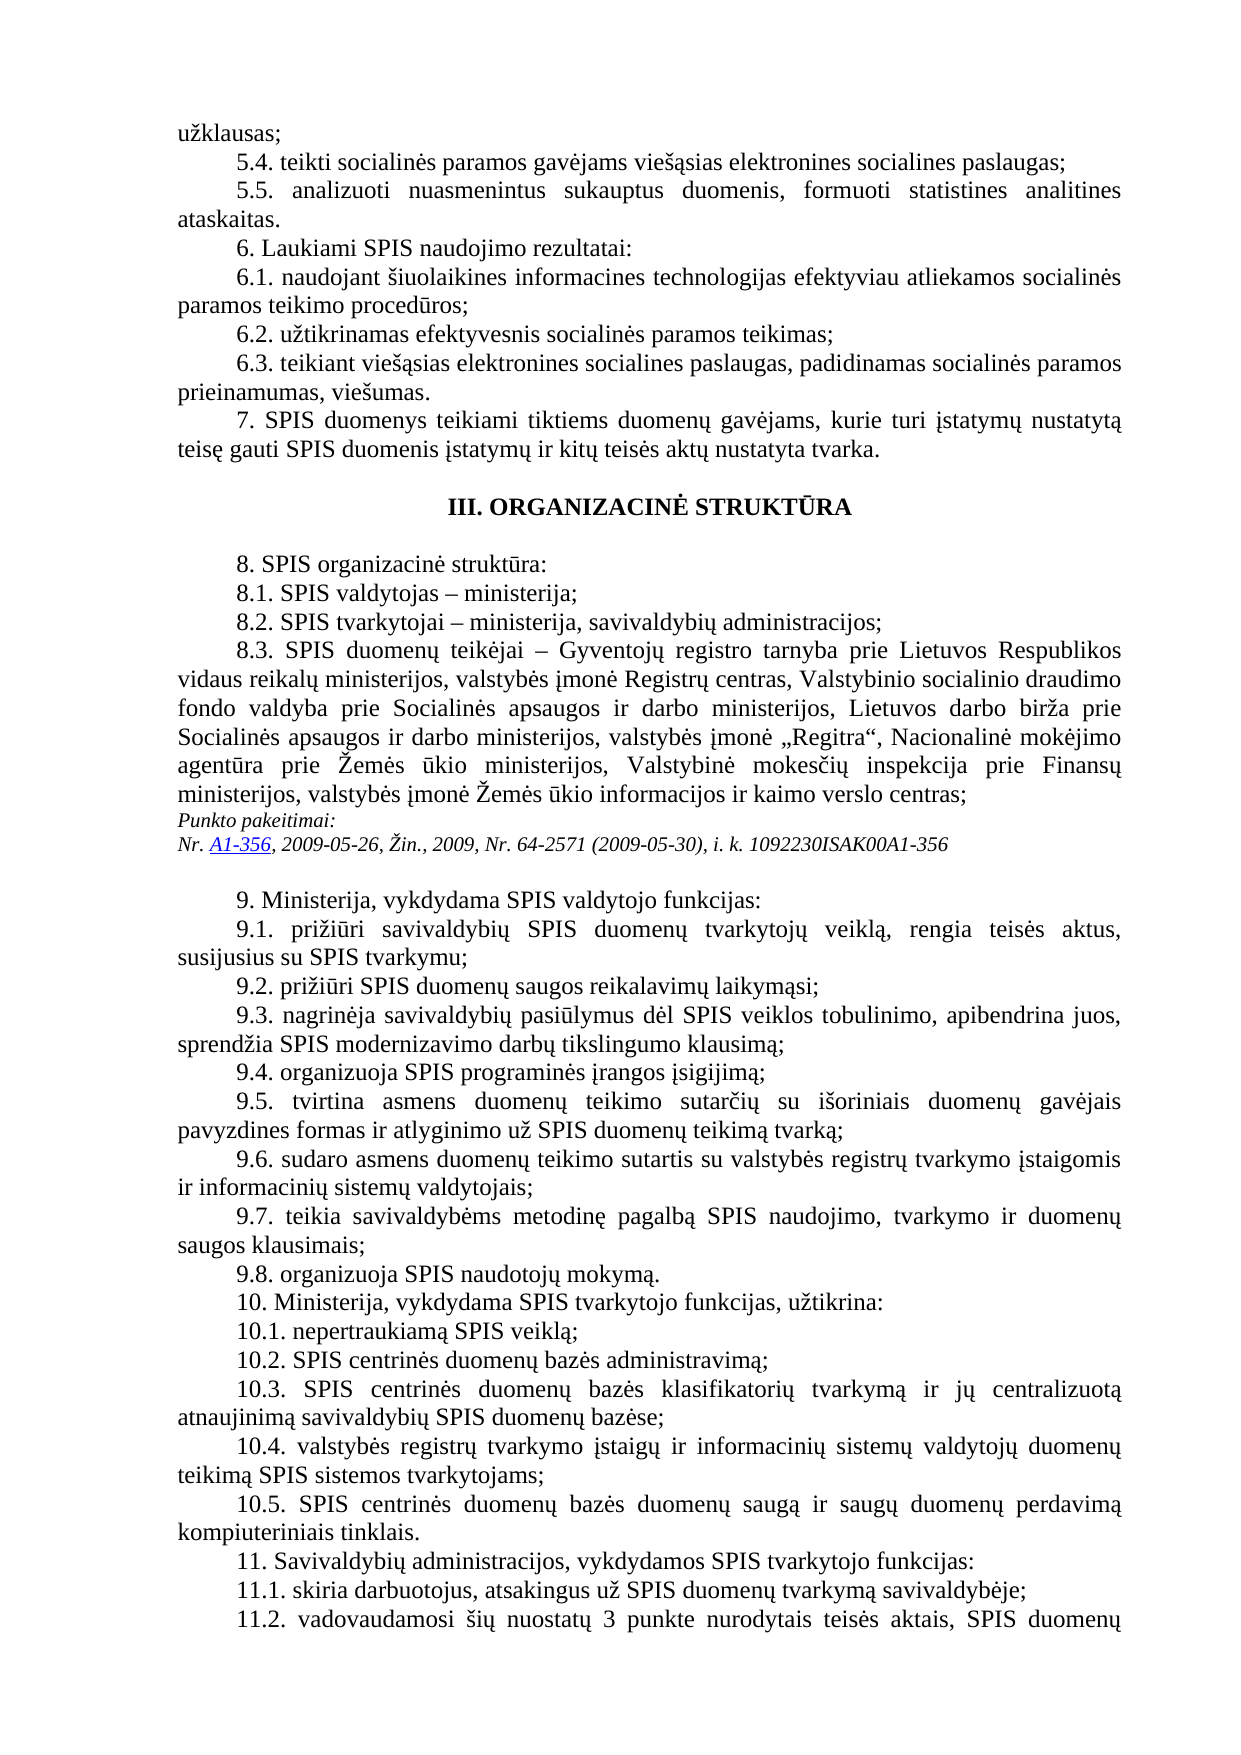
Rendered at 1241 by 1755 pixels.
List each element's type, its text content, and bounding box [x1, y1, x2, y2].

text užklausas; [177, 118, 1122, 147]
text Punkto pakeitimai: [177, 808, 1122, 832]
text 11.1. skiria darbuotojus, atsakingus už SPIS duomenų tvarkymą savivaldybėje; [177, 1575, 1122, 1604]
text 9.1. prižiūri savivaldybių SPIS duomenų tvarkytojų veiklą, rengia teisės aktus, susijusius su SPIS tvarkymu; [177, 914, 1122, 971]
text 5.4. teikti socialinės paramos gavėjams viešąsias elektronines socialines paslaugas; [177, 147, 1122, 176]
text 6.2. užtikrinamas efektyvesnis socialinės paramos teikimas; [177, 319, 1122, 348]
text 10. Ministerija, vykdydama SPIS tvarkytojo funkcijas, užtikrina: [177, 1287, 1122, 1316]
text 11. Savivaldybių administracijos, vykdydamos SPIS tvarkytojo funkcijas: [177, 1546, 1122, 1575]
text 10.4. valstybės registrų tvarkymo įstaigų ir informacinių sistemų valdytojų duomenų teikimą SPIS sistemos tvarkytojams; [177, 1431, 1122, 1489]
text 10.1. nepertraukiamą SPIS veiklą; [177, 1316, 1122, 1345]
text 9.5. tvirtina asmens duomenų teikimo sutarčių su išoriniais duomenų gavėjais pavyzdines formas ir atlyginimo už SPIS duomenų teikimą tvarką; [177, 1086, 1122, 1144]
text 10.5. SPIS centrinės duomenų bazės duomenų saugą ir saugų duomenų perdavimą kompiuteriniais tinklais. [177, 1489, 1122, 1546]
text 9.3. nagrinėja savivaldybių pasiūlymus dėl SPIS veiklos tobulinimo, apibendrina juos, sprendžia SPIS modernizavimo darbų tikslingumo klausimą; [177, 1000, 1122, 1057]
text 9.2. prižiūri SPIS duomenų saugos reikalavimų laikymąsi; [177, 971, 1122, 1000]
text 9.4. organizuoja SPIS programinės įrangos įsigijimą; [177, 1057, 1122, 1086]
text 9. Ministerija, vykdydama SPIS valdytojo funkcijas: [177, 885, 1122, 914]
text 8.3. SPIS duomenų teikėjai – Gyventojų registro tarnyba prie Lietuvos Respublikos vidaus reikalų ministerijos, valstybės įmonė Registrų centras, Valstybinio socialinio draudimo fondo valdyba prie Socialinės apsaugos ir darbo ministerijos, Lietuvos darbo birža prie Socialinės apsaugos ir darbo ministerijos, valstybės įmonė „Regitra“, Nacionalinė mokėjimo agentūra prie Žemės ūkio ministerijos, Valstybinė mokesčių inspekcija prie Finansų ministerijos, valstybės įmonė Žemės ūkio informacijos ir kaimo verslo centras; [177, 636, 1122, 808]
text 9.6. sudaro asmens duomenų teikimo sutartis su valstybės registrų tvarkymo įstaigomis ir informacinių sistemų valdytojais; [177, 1144, 1122, 1201]
text 10.3. SPIS centrinės duomenų bazės klasifikatorių tvarkymą ir jų centralizuotą atnaujinimą savivaldybių SPIS duomenų bazėse; [177, 1374, 1122, 1431]
text 9.8. organizuoja SPIS naudotojų mokymą. [177, 1259, 1122, 1287]
text 7. SPIS duomenys teikiami tiktiems duomenų gavėjams, kurie turi įstatymų nustatytą teisę gauti SPIS duomenis įstatymų ir kitų teisės aktų nustatyta tvarka. [177, 406, 1122, 463]
text III. ORGANIZACINĖ STRUKTŪRA [177, 492, 1122, 521]
text Nr. A1-356, 2009-05-26, Žin., 2009, Nr. 64-2571 (2009-05-30), i. k. 1092230ISAK00A1-356 [177, 832, 1122, 856]
text 8. SPIS organizacinė struktūra: [177, 549, 1122, 578]
text 8.1. SPIS valdytojas – ministerija; [177, 578, 1122, 607]
text 6.3. teikiant viešąsias elektronines socialines paslaugas, padidinamas socialinės paramos prieinamumas, viešumas. [177, 348, 1122, 406]
text 5.5. analizuoti nuasmenintus sukauptus duomenis, formuoti statistines analitines ataskaitas. [177, 176, 1122, 233]
text 6.1. naudojant šiuolaikines informacines technologijas efektyviau atliekamos socialinės paramos teikimo procedūros; [177, 262, 1122, 319]
text 9.7. teikia savivaldybėms metodinę pagalbą SPIS naudojimo, tvarkymo ir duomenų saugos klausimais; [177, 1201, 1122, 1259]
text 8.2. SPIS tvarkytojai – ministerija, savivaldybių administracijos; [177, 607, 1122, 636]
text 6. Laukiami SPIS naudojimo rezultatai: [177, 233, 1122, 262]
text 11.2. vadovaudamosi šių nuostatų 3 punkte nurodytais teisės aktais, SPIS duomenų [177, 1604, 1122, 1632]
text 10.2. SPIS centrinės duomenų bazės administravimą; [177, 1345, 1122, 1374]
